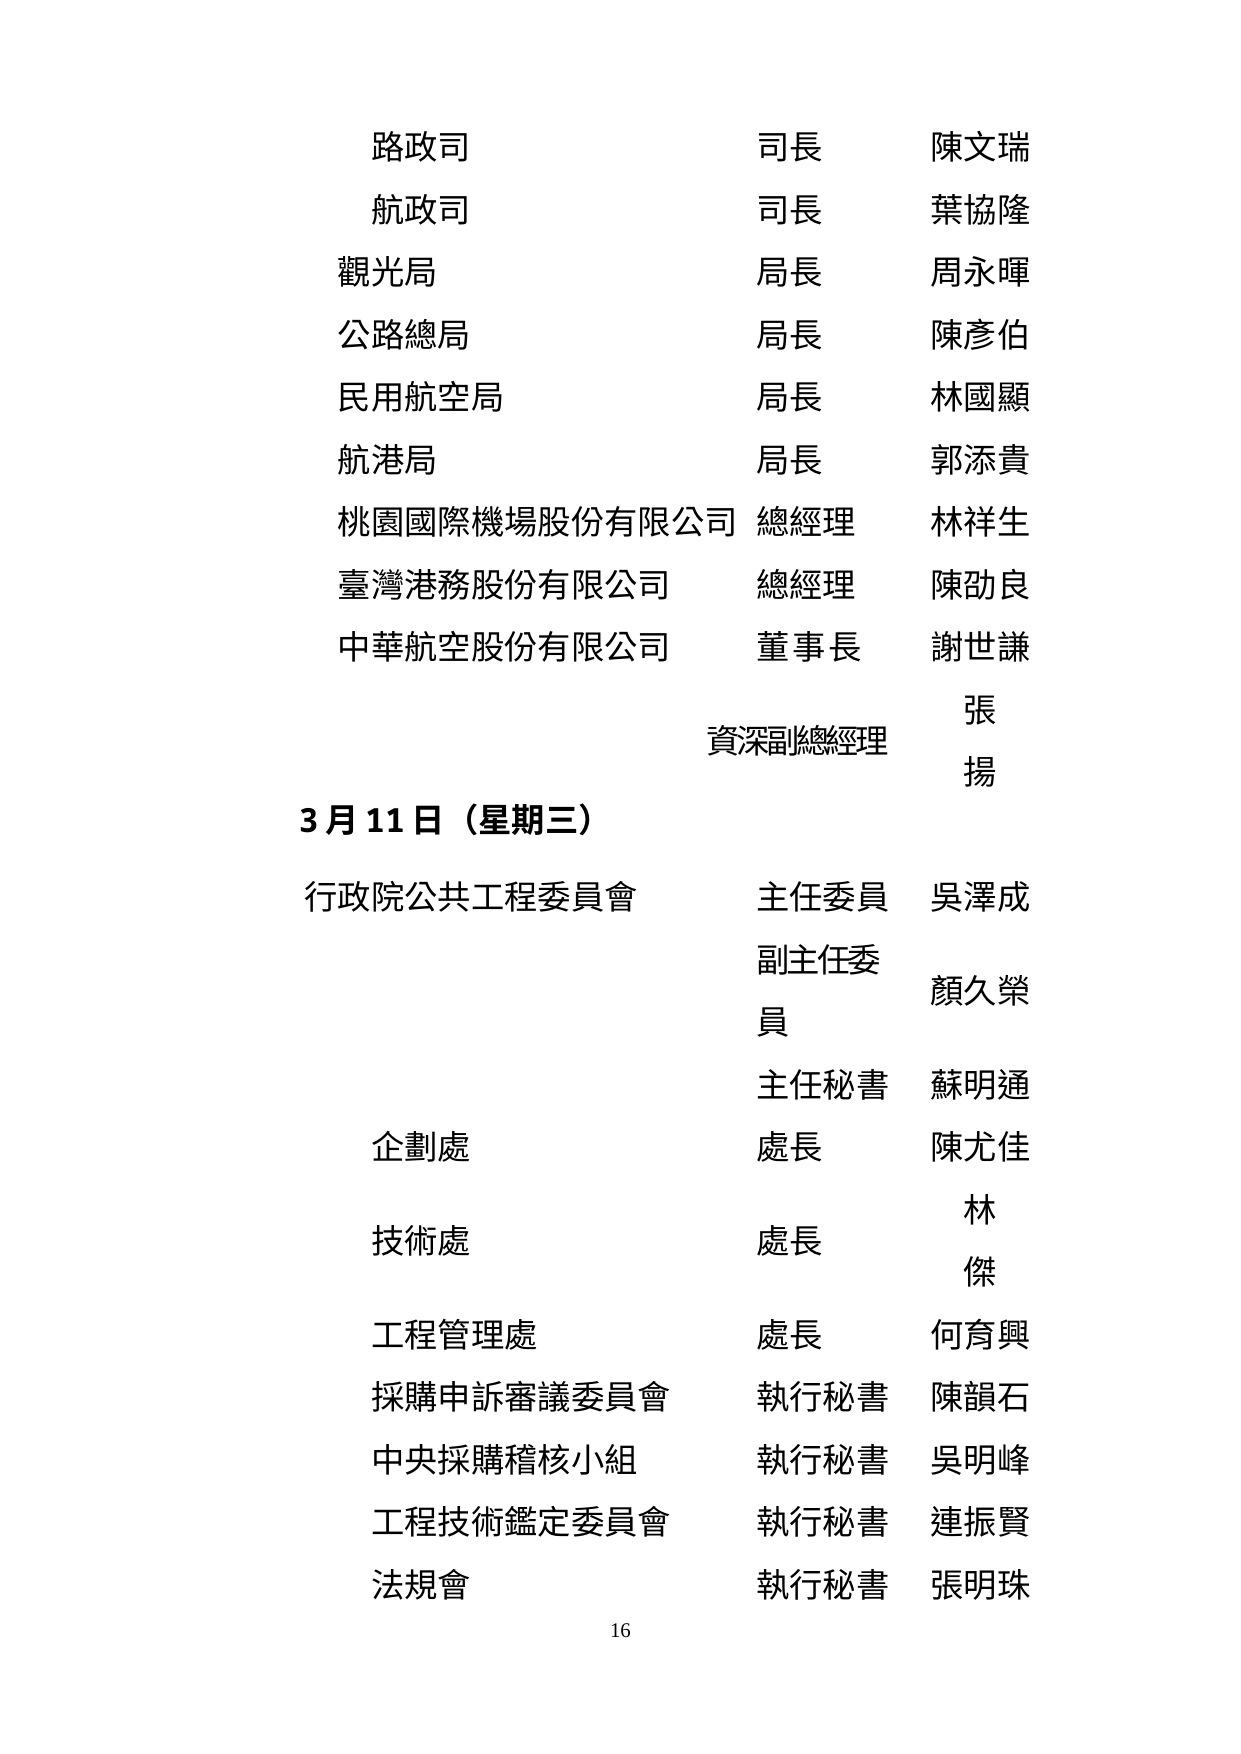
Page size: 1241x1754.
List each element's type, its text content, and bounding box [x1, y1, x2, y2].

table_cell 林國顯 [921, 353, 1039, 416]
table_cell 工程技術鑑定委員會 [301, 1478, 744, 1541]
table_cell 葉協隆 [921, 166, 1039, 228]
table_cell 中央採購稽核小組 [301, 1416, 744, 1478]
table_cell 航政司 [301, 166, 744, 228]
table_cell [1040, 1041, 1172, 1103]
table_cell 中華航空股份有限公司 [301, 603, 744, 666]
table_cell [1040, 291, 1172, 353]
table_cell [301, 916, 744, 1041]
table_header 主任委員 [744, 853, 921, 916]
table_cell 公路總局 [301, 291, 744, 353]
table_cell 主任秘書 [744, 1041, 921, 1103]
table_cell [1040, 666, 1172, 791]
table_cell 總經理 [744, 478, 921, 541]
table_cell 民用航空局 [301, 353, 744, 416]
table_cell 執行秘書 [744, 1541, 921, 1603]
table_cell 陳韻石 [921, 1353, 1039, 1416]
table_cell 局長 [744, 353, 921, 416]
table_cell 顏久榮 [921, 916, 1039, 1041]
table_cell [1040, 166, 1172, 228]
table_header 吳澤成 [921, 853, 1039, 916]
table_cell 董事長 [744, 603, 921, 666]
table_cell 法規會 [301, 1541, 744, 1603]
table_cell 企劃處 [301, 1103, 744, 1166]
table_cell [1040, 1416, 1172, 1478]
table_cell 局長 [744, 291, 921, 353]
table_cell 陳尤佳 [921, 1103, 1039, 1166]
table_cell 蘇明通 [921, 1041, 1039, 1103]
table_cell [1040, 478, 1172, 541]
table_cell 郭添貴 [921, 416, 1039, 478]
table_cell 資深副總經理 [301, 666, 921, 791]
table_cell [1040, 416, 1172, 478]
table_cell 陳文瑞 [921, 103, 1039, 166]
table_cell 吳明峰 [921, 1416, 1039, 1478]
table_cell [1040, 1353, 1172, 1416]
table_cell 張明珠 [921, 1541, 1039, 1603]
table_cell [1040, 603, 1172, 666]
table_cell 工程管理處 [301, 1291, 744, 1353]
table_cell 處長 [744, 1166, 921, 1291]
table_cell [1040, 228, 1172, 291]
table_cell 處長 [744, 1291, 921, 1353]
table_cell [1040, 916, 1172, 1041]
table_cell 採購申訴審議委員會 [301, 1353, 744, 1416]
table_cell 何育興 [921, 1291, 1039, 1353]
table_cell 張 揚 [921, 666, 1039, 791]
table_cell 技術處 [301, 1166, 744, 1291]
table_cell [1040, 353, 1172, 416]
table_cell 司長 [744, 103, 921, 166]
table_cell 航港局 [301, 416, 744, 478]
table_cell 桃園國際機場股份有限公司 [301, 478, 744, 541]
table_cell 林 傑 [921, 1166, 1039, 1291]
table_cell 路政司 [301, 103, 744, 166]
table_cell [1040, 1541, 1172, 1603]
table_cell [1040, 1478, 1172, 1541]
table_cell 林祥生 [921, 478, 1039, 541]
table_cell 謝世謙 [921, 603, 1039, 666]
table_cell 執行秘書 [744, 1416, 921, 1478]
table_cell 執行秘書 [744, 1353, 921, 1416]
table_cell 處長 [744, 1103, 921, 1166]
table_cell 司長 [744, 166, 921, 228]
table_cell 連振賢 [921, 1478, 1039, 1541]
table_cell 陳劭良 [921, 541, 1039, 603]
table_cell 臺灣港務股份有限公司 [301, 541, 744, 603]
table_cell 局長 [744, 416, 921, 478]
table_header [1040, 853, 1172, 916]
table_cell 周永暉 [921, 228, 1039, 291]
table_cell 陳彥伯 [921, 291, 1039, 353]
table_cell [1040, 1103, 1172, 1166]
table_cell 觀光局 [301, 228, 744, 291]
table_cell [1040, 541, 1172, 603]
table_cell [1040, 1166, 1172, 1291]
text 3月11日（星期三） [136, 791, 1104, 843]
table_cell 執行秘書 [744, 1478, 921, 1541]
table_cell 局長 [744, 228, 921, 291]
table_cell 總經理 [744, 541, 921, 603]
table_cell [301, 1041, 744, 1103]
table_header 行政院公共工程委員會 [301, 853, 744, 916]
table_cell 副主任委員 [744, 916, 921, 1041]
table_cell [1040, 1291, 1172, 1353]
table_cell [1040, 103, 1172, 166]
